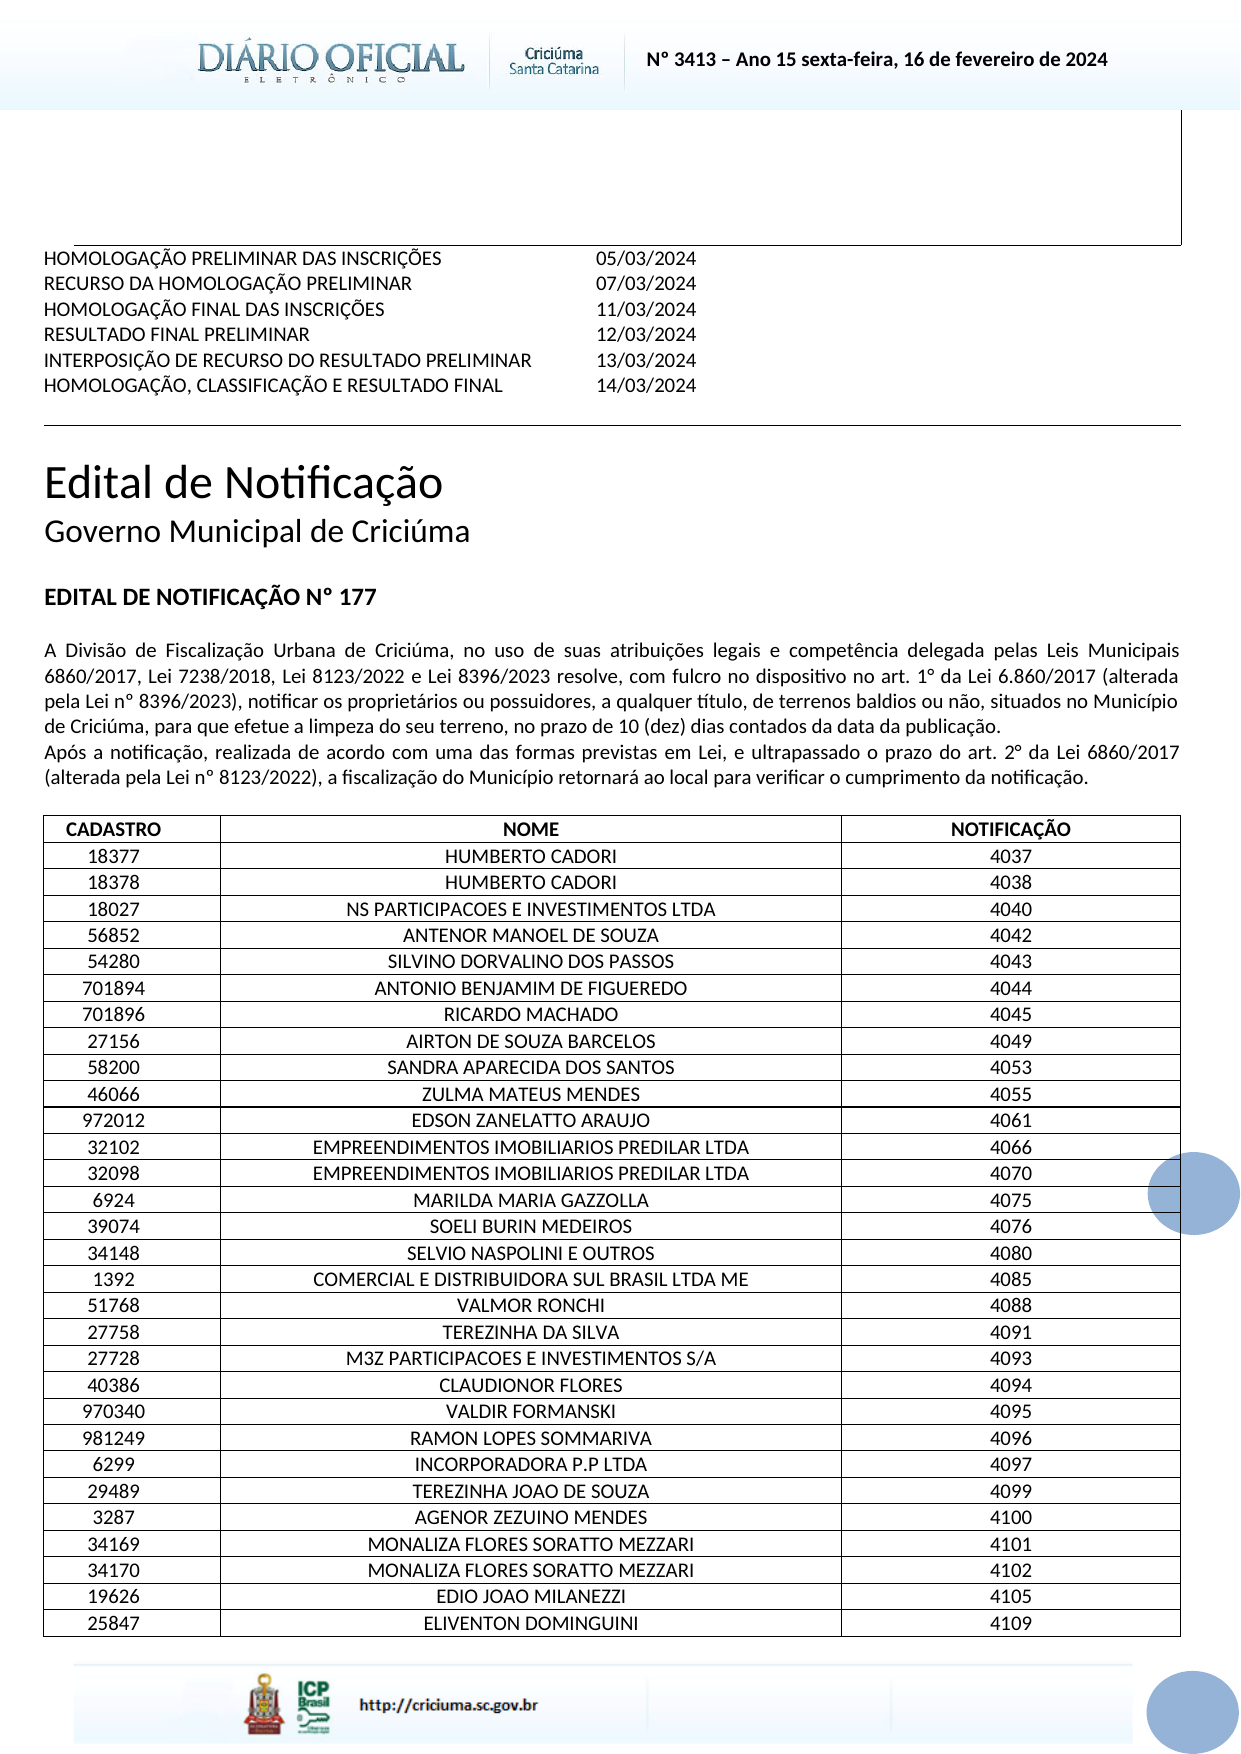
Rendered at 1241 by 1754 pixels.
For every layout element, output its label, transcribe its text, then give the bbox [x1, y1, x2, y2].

table_cell VALDIR FORMANSKI [221, 1399, 841, 1424]
table_cell 4093 [842, 1346, 1180, 1371]
table_cell 4088 [842, 1293, 1180, 1318]
table_cell 4066 [842, 1134, 1180, 1159]
table_cell EMPREENDIMENTOS IMOBILIARIOS PREDILAR LTDA [221, 1160, 841, 1186]
table_header CADASTRO [44, 816, 220, 842]
table_header NOME [221, 816, 841, 842]
table_cell 4101 [842, 1531, 1180, 1556]
table_cell 4044 [842, 975, 1180, 1001]
table_cell 4100 [842, 1504, 1180, 1530]
table_cell VALMOR RONCHI [221, 1293, 841, 1318]
table_cell 11/03/2024 [596, 296, 1181, 321]
table_cell EDSON ZANELATTO ARAUJO [221, 1108, 841, 1133]
table_cell COMERCIAL E DISTRIBUIDORA SUL BRASIL LTDA ME [221, 1266, 841, 1292]
table_cell 4097 [842, 1451, 1180, 1477]
table_cell HOMOLOGAÇÃO PRELIMINAR DAS INSCRIÇÕES [44, 245, 596, 271]
table_cell 32098 [44, 1160, 220, 1186]
table_cell 4102 [842, 1557, 1180, 1583]
table_cell INTERPOSIÇÃO DE RECURSO DO RESULTADO PRELIMINAR [44, 347, 596, 372]
table_cell EDIO JOAO MILANEZZI [221, 1584, 841, 1609]
table_cell 34170 [44, 1557, 220, 1583]
table_cell SILVINO DORVALINO DOS PASSOS [221, 949, 841, 974]
table_cell 27728 [44, 1346, 220, 1371]
table_cell 05/03/2024 [596, 245, 1181, 271]
table_cell 4042 [842, 922, 1180, 948]
text A Divisão de Fiscalização Urbana de Criciúma, no uso de suas atribuições legais e competência delegada pelas Leis Municipais 6860/2017, Lei 7238/2018, Lei 8123/2022 e Lei 8396/2023 resolve, com fulcro no dispositivo no art. 1° da Lei 6.860/2017 (alterada pela Lei nº 8396/2023), notificar os proprietários ou possuidores, a qualquer título, de terrenos baldios ou não, situados no Município de Criciúma, para que efetue a limpeza do seu terreno, no prazo de 10 (dez) dias contados da data da publicação. [44, 637, 1181, 739]
table_cell MONALIZA FLORES SORATTO MEZZARI [221, 1557, 841, 1583]
table_cell AGENOR ZEZUINO MENDES [221, 1504, 841, 1530]
text EDITAL DE NOTIFICAÇÃO Nº 177 [44, 581, 1181, 612]
table_cell 970340 [44, 1399, 220, 1424]
table_cell TEREZINHA JOAO DE SOUZA [221, 1478, 841, 1503]
table_cell 4095 [842, 1399, 1180, 1424]
table_cell ELIVENTON DOMINGUINI [221, 1610, 841, 1636]
table_cell 4080 [842, 1240, 1180, 1265]
table_cell 4094 [842, 1372, 1180, 1397]
table_cell HUMBERTO CADORI [221, 869, 841, 895]
table_cell AIRTON DE SOUZA BARCELOS [221, 1028, 841, 1053]
table_cell 972012 [44, 1108, 220, 1133]
table_cell 4075 [842, 1187, 1152, 1212]
table_cell RESULTADO FINAL PRELIMINAR [44, 321, 596, 347]
text Edital de Notificação [44, 452, 1181, 510]
table_cell 39074 [44, 1213, 220, 1239]
table_cell 46066 [44, 1081, 220, 1106]
table_cell 4043 [842, 949, 1180, 974]
table_cell M3Z PARTICIPACOES E INVESTIMENTOS S/A [221, 1346, 841, 1371]
table_cell 19626 [44, 1584, 220, 1609]
table_cell 4038 [842, 869, 1180, 895]
table_cell HOMOLOGAÇÃO, CLASSIFICAÇÃO E RESULTADO FINAL [44, 372, 596, 398]
table_cell 4037 [842, 843, 1180, 868]
table_cell 27758 [44, 1319, 220, 1344]
table_cell 981249 [44, 1425, 220, 1450]
table_cell 3287 [44, 1504, 220, 1530]
table_cell 6299 [44, 1451, 220, 1477]
table_cell 51768 [44, 1293, 220, 1318]
table_cell 4096 [842, 1425, 1180, 1450]
table_cell RAMON LOPES SOMMARIVA [221, 1425, 841, 1450]
table_cell 13/03/2024 [596, 347, 1181, 372]
table_cell RECURSO DA HOMOLOGAÇÃO PRELIMINAR [44, 271, 596, 296]
table_cell RICARDO MACHADO [221, 1002, 841, 1027]
table_cell 4091 [842, 1319, 1180, 1344]
table_cell 4070 [842, 1160, 1165, 1186]
table_cell 4109 [842, 1610, 1180, 1636]
table_cell HUMBERTO CADORI [221, 843, 841, 868]
table_cell 58200 [44, 1055, 220, 1080]
table_cell 4045 [842, 1002, 1180, 1027]
table_cell 34169 [44, 1531, 220, 1556]
table_cell CLAUDIONOR FLORES [221, 1372, 841, 1397]
table_cell SELVIO NASPOLINI E OUTROS [221, 1240, 841, 1265]
table_cell 1392 [44, 1266, 220, 1292]
table_cell SOELI BURIN MEDEIROS [221, 1213, 841, 1239]
table_cell 34148 [44, 1240, 220, 1265]
table_cell MONALIZA FLORES SORATTO MEZZARI [221, 1531, 841, 1556]
table_cell 4076 [842, 1213, 1180, 1239]
table_cell 4099 [842, 1478, 1180, 1503]
table_cell 18378 [44, 869, 220, 895]
table_cell 40386 [44, 1372, 220, 1397]
table_cell 4085 [842, 1266, 1180, 1292]
table_cell HOMOLOGAÇÃO FINAL DAS INSCRIÇÕES [44, 296, 596, 321]
table_header NOTIFICAÇÃO [842, 816, 1180, 842]
table_cell MARILDA MARIA GAZZOLLA [221, 1187, 841, 1212]
table_cell ANTONIO BENJAMIM DE FIGUEREDO [221, 975, 841, 1001]
table_cell SANDRA APARECIDA DOS SANTOS [221, 1055, 841, 1080]
table_cell 07/03/2024 [596, 271, 1181, 296]
table_cell 4055 [842, 1081, 1180, 1106]
table_cell 6924 [44, 1187, 220, 1212]
table_cell 56852 [44, 922, 220, 948]
table_cell 4049 [842, 1028, 1180, 1053]
table_cell NS PARTICIPACOES E INVESTIMENTOS LTDA [221, 896, 841, 921]
table_cell 32102 [44, 1134, 220, 1159]
table_cell 4061 [842, 1108, 1180, 1133]
table_cell 18027 [44, 896, 220, 921]
table_cell ANTENOR MANOEL DE SOUZA [221, 922, 841, 948]
table_cell 4105 [842, 1584, 1180, 1609]
table_cell 701894 [44, 975, 220, 1001]
table_cell 14/03/2024 [596, 372, 1181, 398]
text Após a notificação, realizada de acordo com uma das formas previstas em Lei, e ultrapassado o prazo do art. 2° da Lei 6860/2017 (alterada pela Lei nº 8123/2022), a fiscalização do Município retornará ao local para verificar o cumprimento da notificação. [44, 739, 1181, 790]
table_cell 701896 [44, 1002, 220, 1027]
text Governo Municipal de Criciúma [44, 510, 1181, 551]
table_cell 27156 [44, 1028, 220, 1053]
table_cell 4040 [842, 896, 1180, 921]
table_cell TEREZINHA DA SILVA [221, 1319, 841, 1344]
table_cell 25847 [44, 1610, 220, 1636]
table_cell INCORPORADORA P.P LTDA [221, 1451, 841, 1477]
table_cell 4053 [842, 1055, 1180, 1080]
table_cell EMPREENDIMENTOS IMOBILIARIOS PREDILAR LTDA [221, 1134, 841, 1159]
table_cell 54280 [44, 949, 220, 974]
table_cell 18377 [44, 843, 220, 868]
table_cell 29489 [44, 1478, 220, 1503]
table_cell 12/03/2024 [596, 321, 1181, 347]
table_cell ZULMA MATEUS MENDES [221, 1081, 841, 1106]
